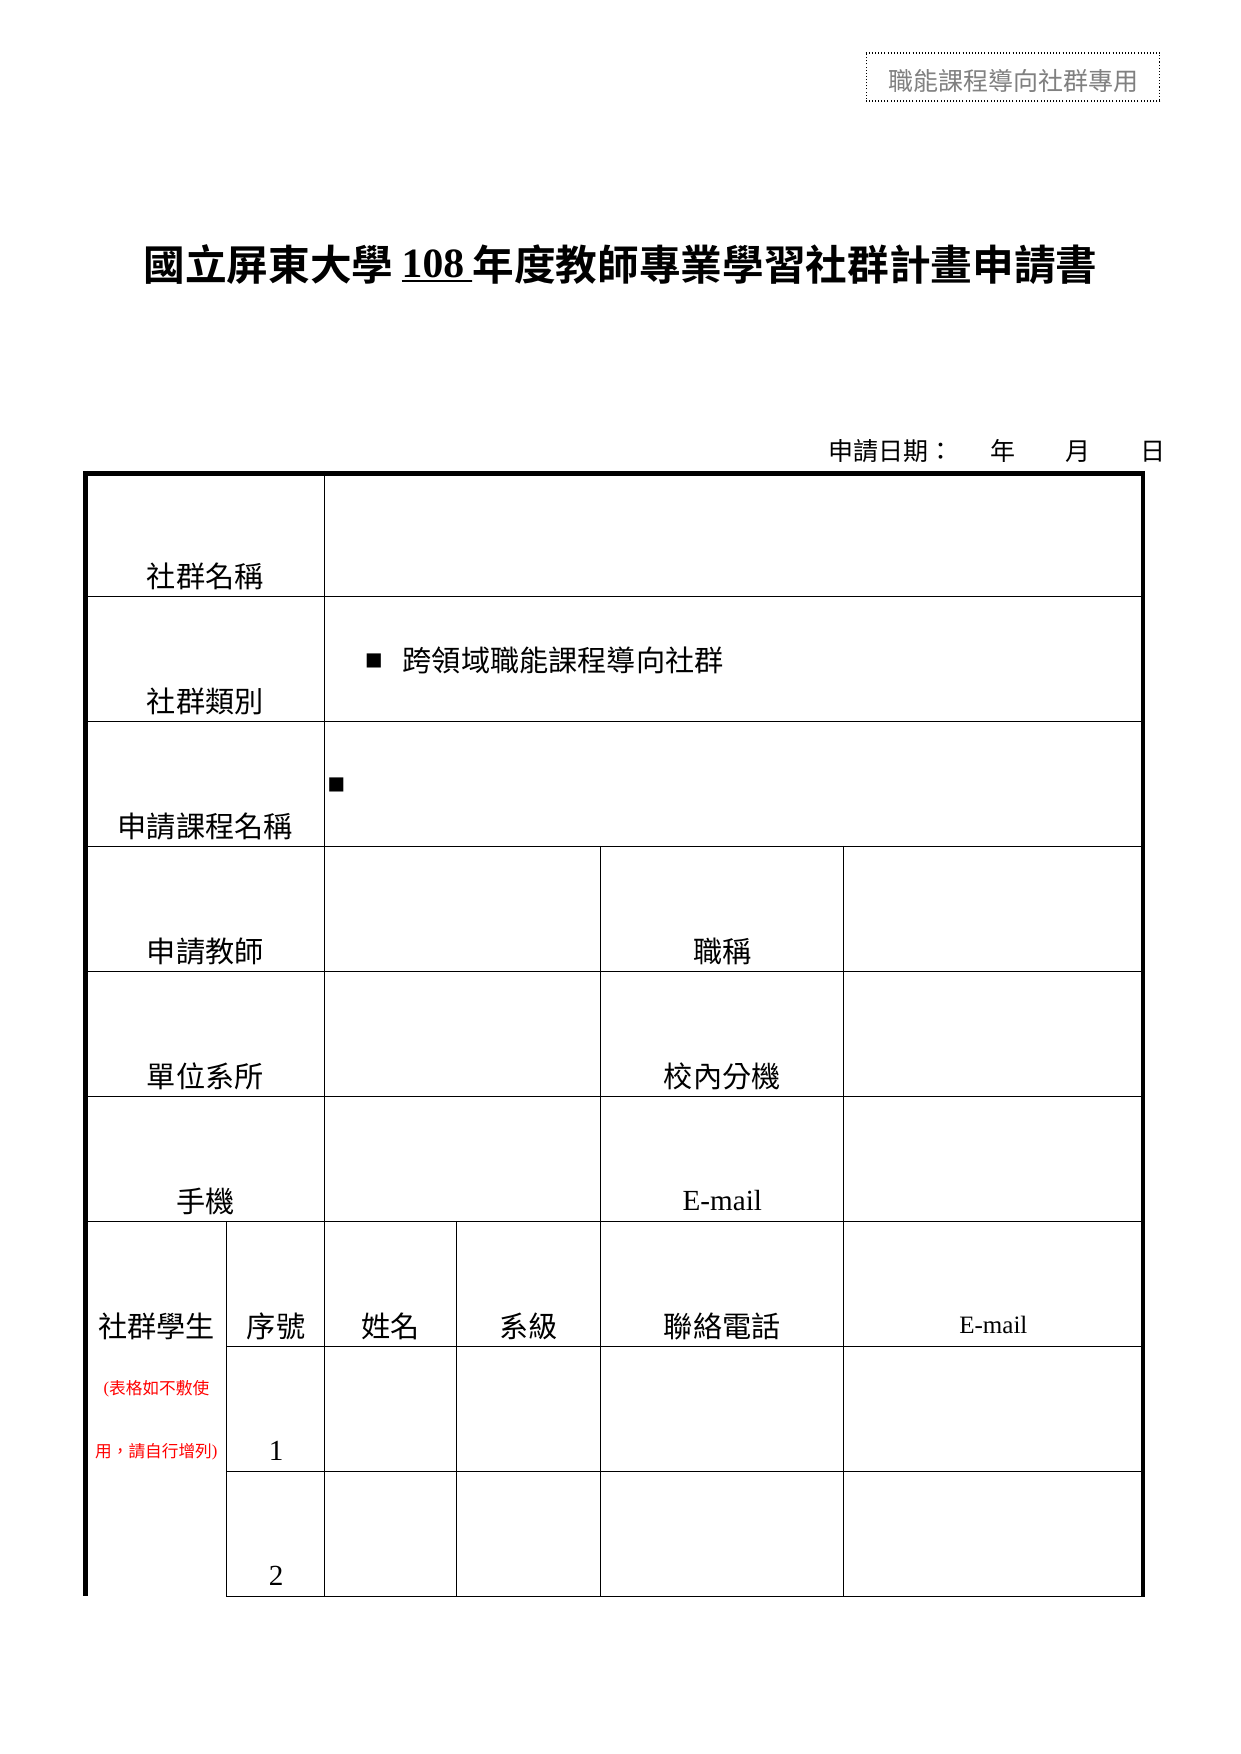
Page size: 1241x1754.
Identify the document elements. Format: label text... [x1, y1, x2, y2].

table_cell 社群類別 [88, 597, 324, 721]
text 職能課程導向社群專用 [882, 61, 1144, 93]
table_cell 社群學生 (表格如不敷使用，請自行增列) [88, 1222, 226, 1596]
table_cell [844, 1472, 1141, 1596]
table_cell [325, 1347, 456, 1471]
table_cell 職稱 [601, 847, 843, 971]
table_cell [844, 1347, 1141, 1471]
table_cell 序號 [227, 1222, 324, 1346]
table_cell [601, 1472, 843, 1596]
table_cell [325, 972, 600, 1096]
table_cell E-mail [844, 1222, 1141, 1346]
table_cell 校內分機 [601, 972, 843, 1096]
table_cell [601, 1347, 843, 1471]
text 國立屏東大學108年度教師專業學習社群計畫申請書 [75, 221, 1165, 283]
table_cell 系級 [457, 1222, 600, 1346]
table_cell 跨領域職能課程導向社群 [325, 597, 1141, 721]
table_cell [457, 1347, 600, 1471]
table_cell 申請教師 [88, 847, 324, 971]
table_cell 申請課程名稱 [88, 722, 324, 846]
text 申請日期： 年 月 日 [131, 408, 1165, 471]
table_cell [325, 1097, 600, 1221]
table_cell [325, 1472, 456, 1596]
table_cell 2 [227, 1472, 324, 1596]
table_cell 聯絡電話 [601, 1222, 843, 1346]
table_header 社群名稱 [88, 476, 324, 596]
table_cell [325, 847, 600, 971]
table_header [325, 476, 1141, 596]
table_cell 單位系所 [88, 972, 324, 1096]
table_cell 手機 [88, 1097, 324, 1221]
table_cell [844, 847, 1141, 971]
table_cell 姓名 [325, 1222, 456, 1346]
table_cell [844, 972, 1141, 1096]
table_cell E-mail [601, 1097, 843, 1221]
table_cell 1 [227, 1347, 324, 1471]
table_cell [457, 1472, 600, 1596]
table_cell [844, 1097, 1141, 1221]
table_cell [325, 722, 1141, 846]
